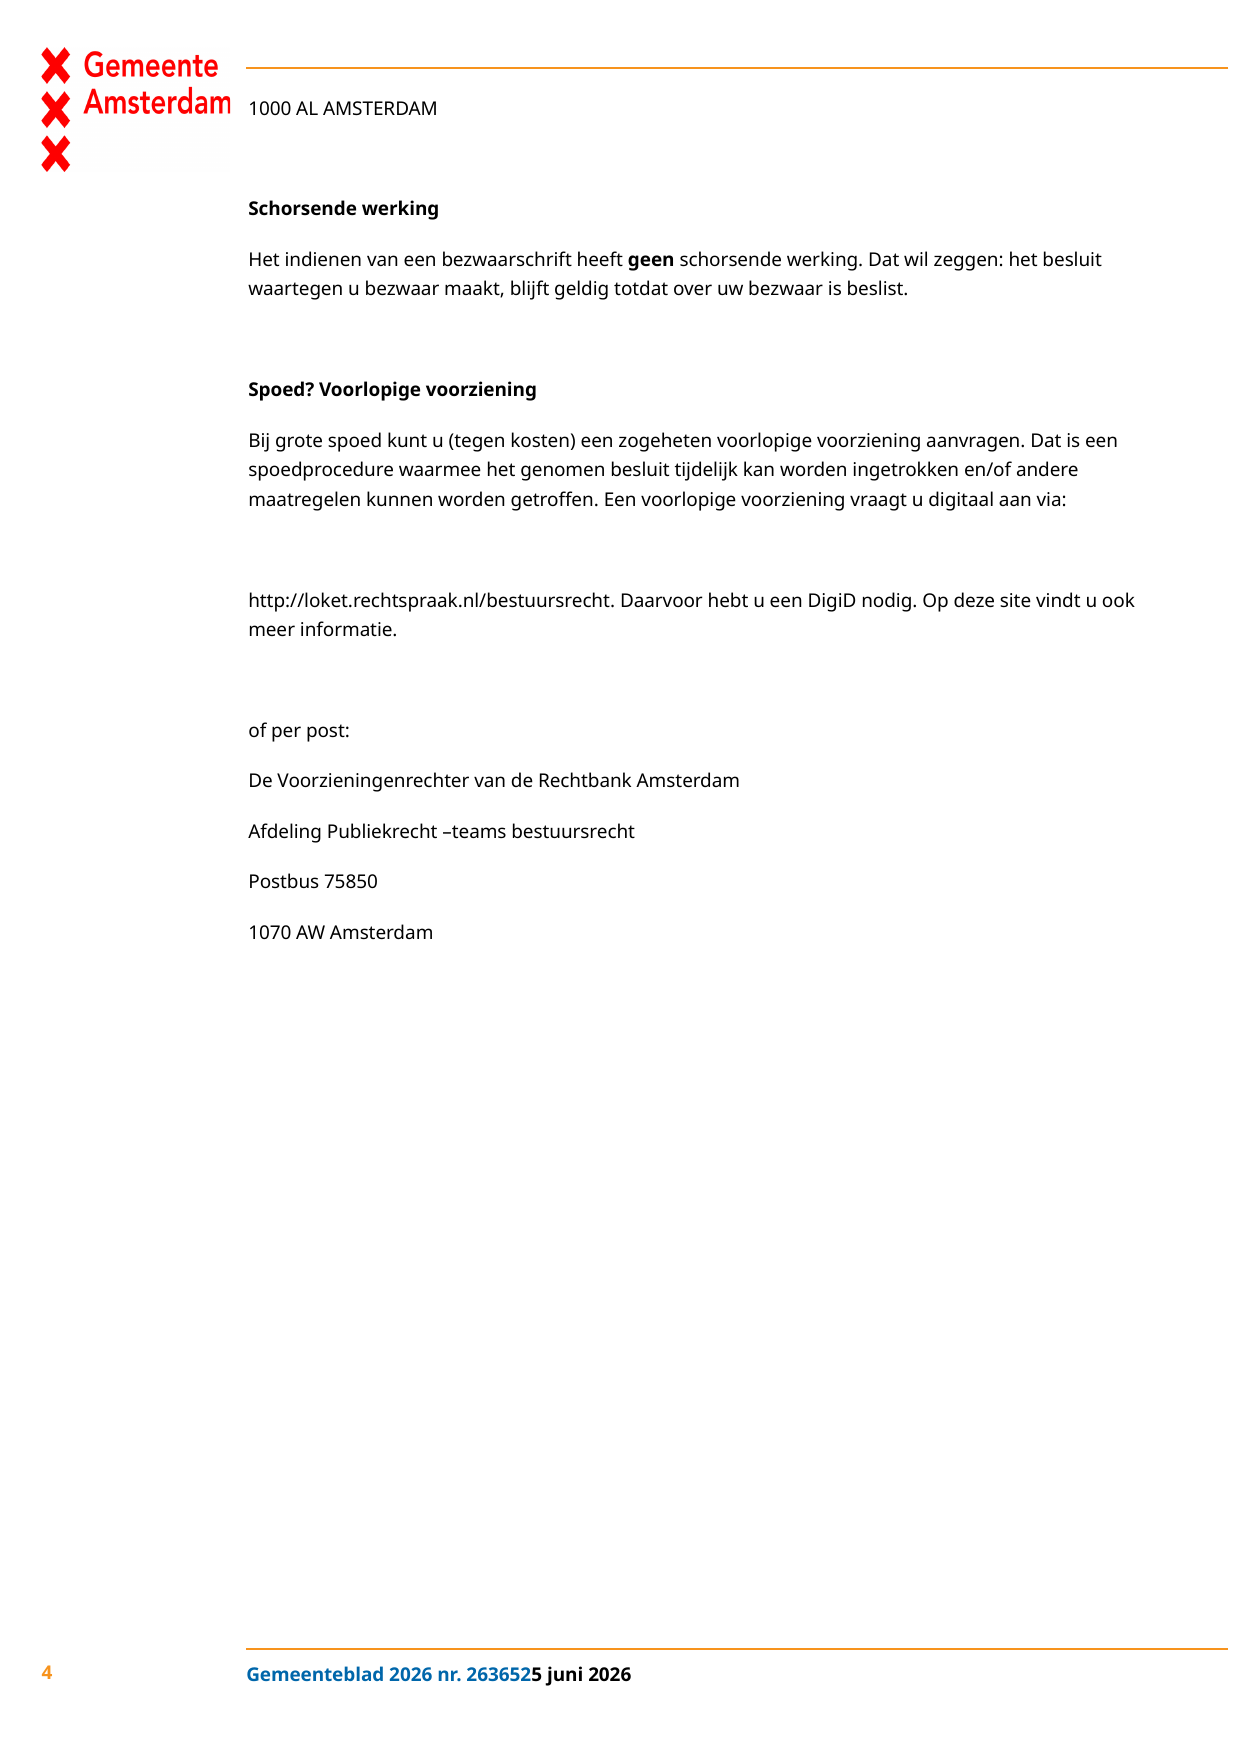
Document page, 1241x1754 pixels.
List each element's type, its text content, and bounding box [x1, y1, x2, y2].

text 1000 AL AMSTERDAM [248, 95, 1152, 121]
text Afdeling Publiekrecht –teams bestuursrecht [248, 818, 1152, 844]
text Bij grote spoed kunt u (tegen kosten) een zogeheten voorlopige voorziening aanvragen. Dat is een spoedprocedure waarmee het genomen besluit tijdelijk kan worden ingetrokken en/of andere maatregelen kunnen worden getroffen. Een voorlopige voorziening vraagt u digitaal aan via: [248, 427, 1152, 512]
text of per post: [248, 717, 1152, 743]
text http://loket.rechtspraak.nl/bestuursrecht. Daarvoor hebt u een DigiD nodig. Op deze site vindt u ook meer informatie. [248, 587, 1152, 642]
picture [41, 47, 231, 172]
text Spoed? Voorlopige voorziening [248, 376, 1152, 402]
text De Voorzieningenrechter van de Rechtbank Amsterdam [248, 768, 1152, 793]
text Het indienen van een bezwaarschrift heeft geen schorsende werking. Dat wil zeggen: het besluit waartegen u bezwaar maakt, blijft geldig totdat over uw bezwaar is beslist. [248, 246, 1152, 301]
text Schorsende werking [248, 196, 1152, 221]
text Postbus 75850 [248, 868, 1152, 894]
text 1070 AW Amsterdam [248, 919, 1152, 945]
